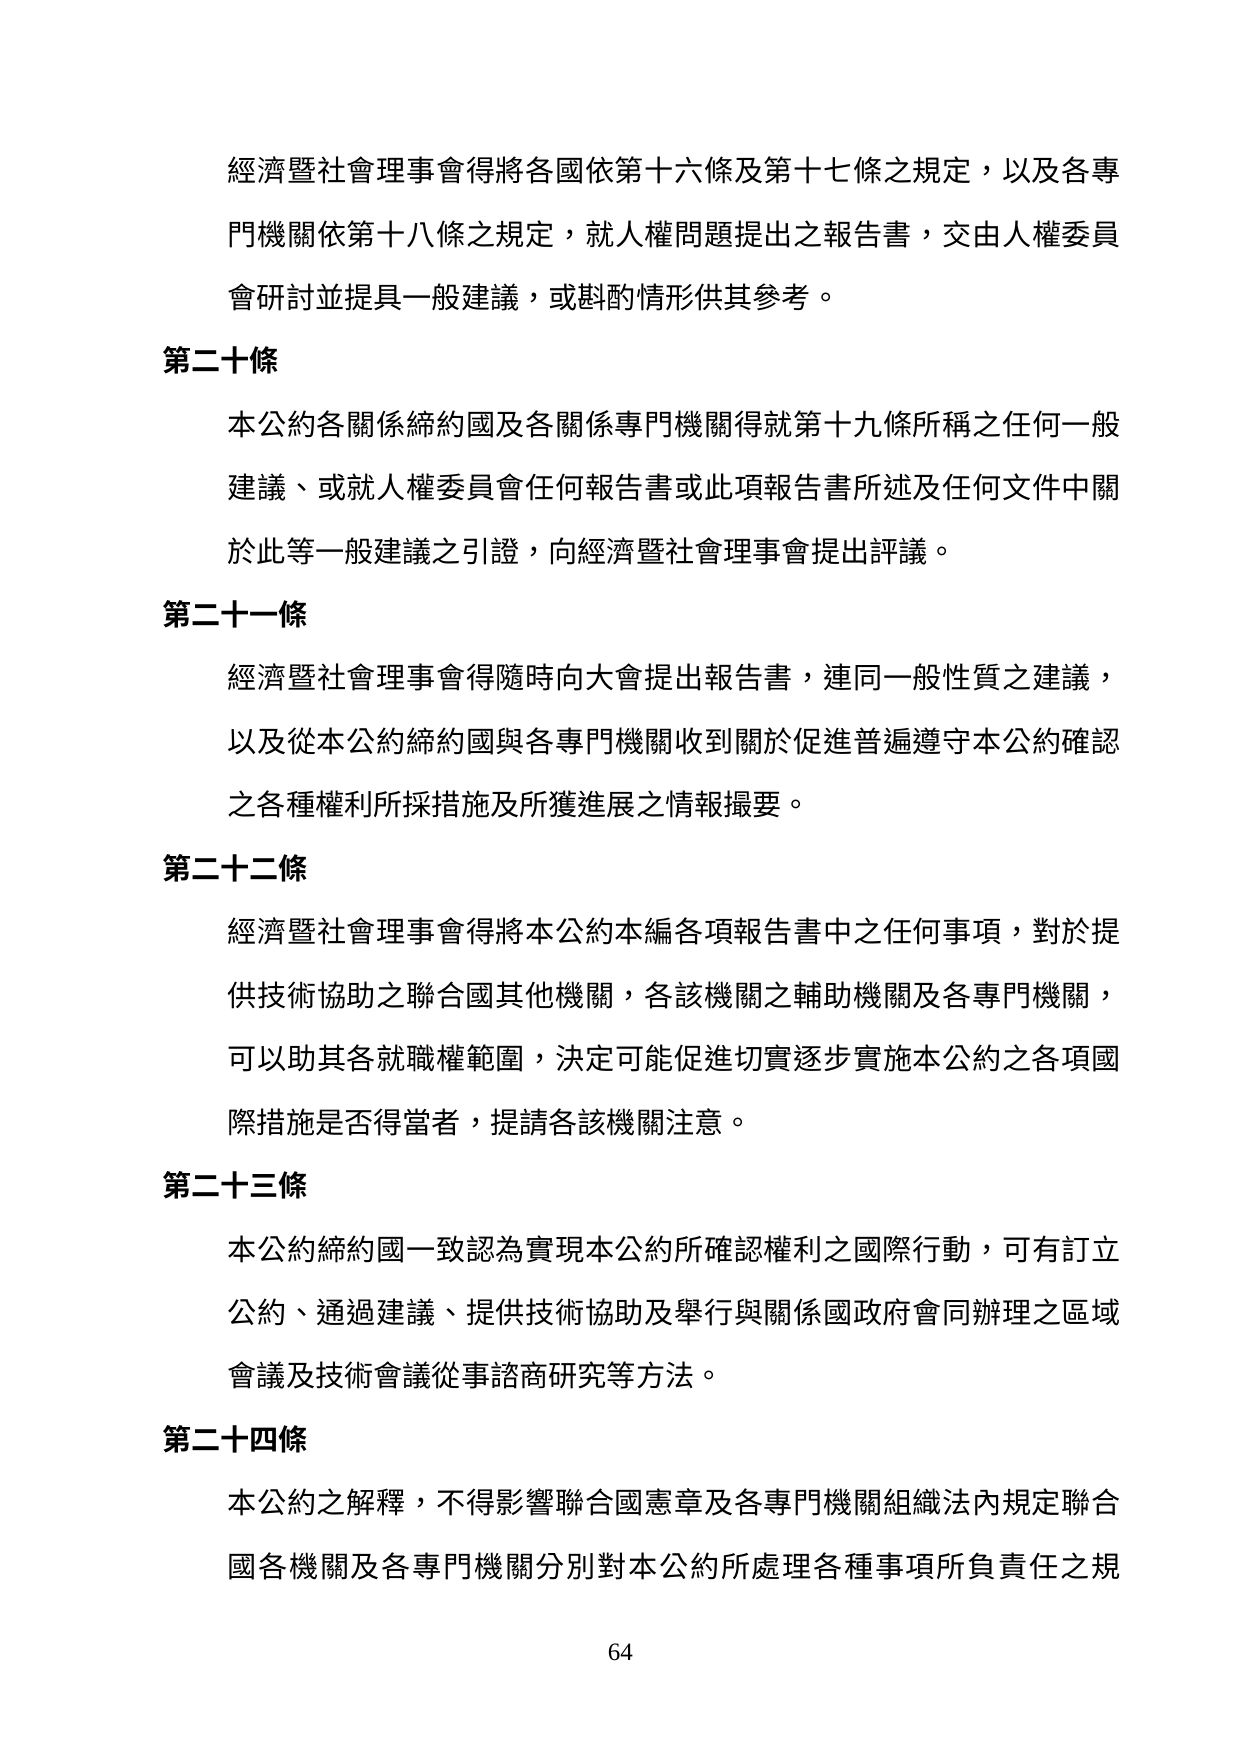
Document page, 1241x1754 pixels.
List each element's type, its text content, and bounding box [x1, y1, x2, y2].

text 第二十條 [162, 338, 1122, 380]
text 經濟暨社會理事會得隨時向大會提出報告書，連同一般性質之建議，以及從本公約締約國與各專門機關收到關於促進普遍遵守本公約確認之各種權利所採措施及所獲進展之情報撮要。 [227, 655, 1122, 824]
text 第二十四條 [162, 1416, 1122, 1459]
text 第二十一條 [162, 592, 1122, 634]
text 經濟暨社會理事會得將本公約本編各項報告書中之任何事項，對於提供技術協助之聯合國其他機關，各該機關之輔助機關及各專門機關，可以助其各就職權範圍，決定可能促進切實逐步實施本公約之各項國際措施是否得當者，提請各該機關注意。 [227, 909, 1122, 1141]
text 經濟暨社會理事會得將各國依第十六條及第十七條之規定，以及各專門機關依第十八條之規定，就人權問題提出之報告書，交由人權委員會研討並提具一般建議，或斟酌情形供其參考。 [227, 148, 1122, 317]
text 第二十二條 [162, 845, 1122, 888]
text 本公約各關係締約國及各關係專門機關得就第十九條所稱之任何一般建議、或就人權委員會任何報告書或此項報告書所述及任何文件中關於此等一般建議之引證，向經濟暨社會理事會提出評議。 [227, 401, 1122, 571]
text 第二十三條 [162, 1163, 1122, 1205]
text 本公約之解釋，不得影響聯合國憲章及各專門機關組織法內規定聯合國各機關及各專門機關分別對本公約所處理各種事項所負責任之規 [227, 1480, 1122, 1586]
text 本公約締約國一致認為實現本公約所確認權利之國際行動，可有訂立公約、通過建議、提供技術協助及舉行與關係國政府會同辦理之區域會議及技術會議從事諮商研究等方法。 [227, 1226, 1122, 1395]
